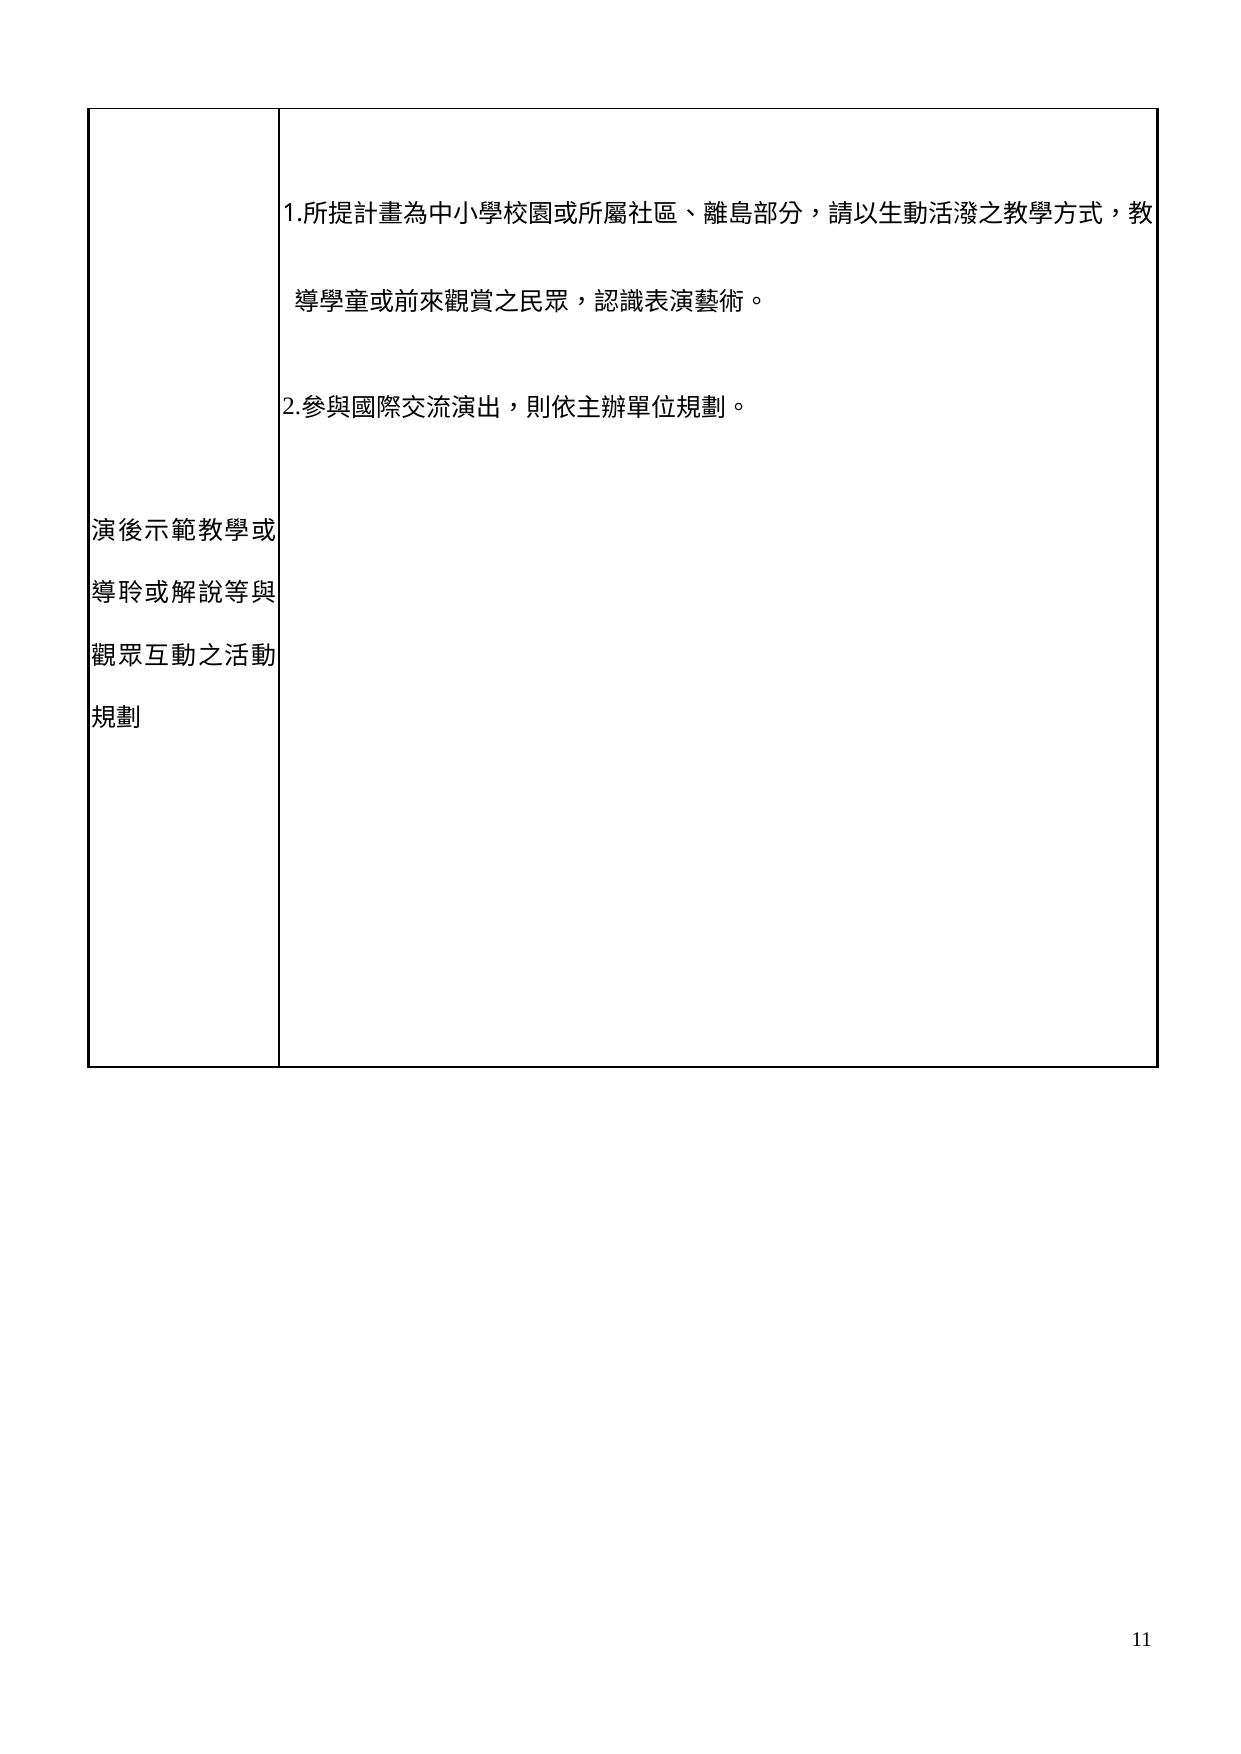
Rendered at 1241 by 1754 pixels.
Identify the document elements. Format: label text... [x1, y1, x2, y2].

table_cell 1.所提計畫為中小學校園或所屬社區、離島部分，請以生動活潑之教學方式，教 導學童或前來觀賞之民眾，認識表演藝術。 2.參與國際交流演出，則依主辦單位規劃。 [280, 109, 1156, 1066]
table_cell 演後示範教學或導聆或解說等與觀眾互動之活動規劃 [90, 109, 278, 1066]
